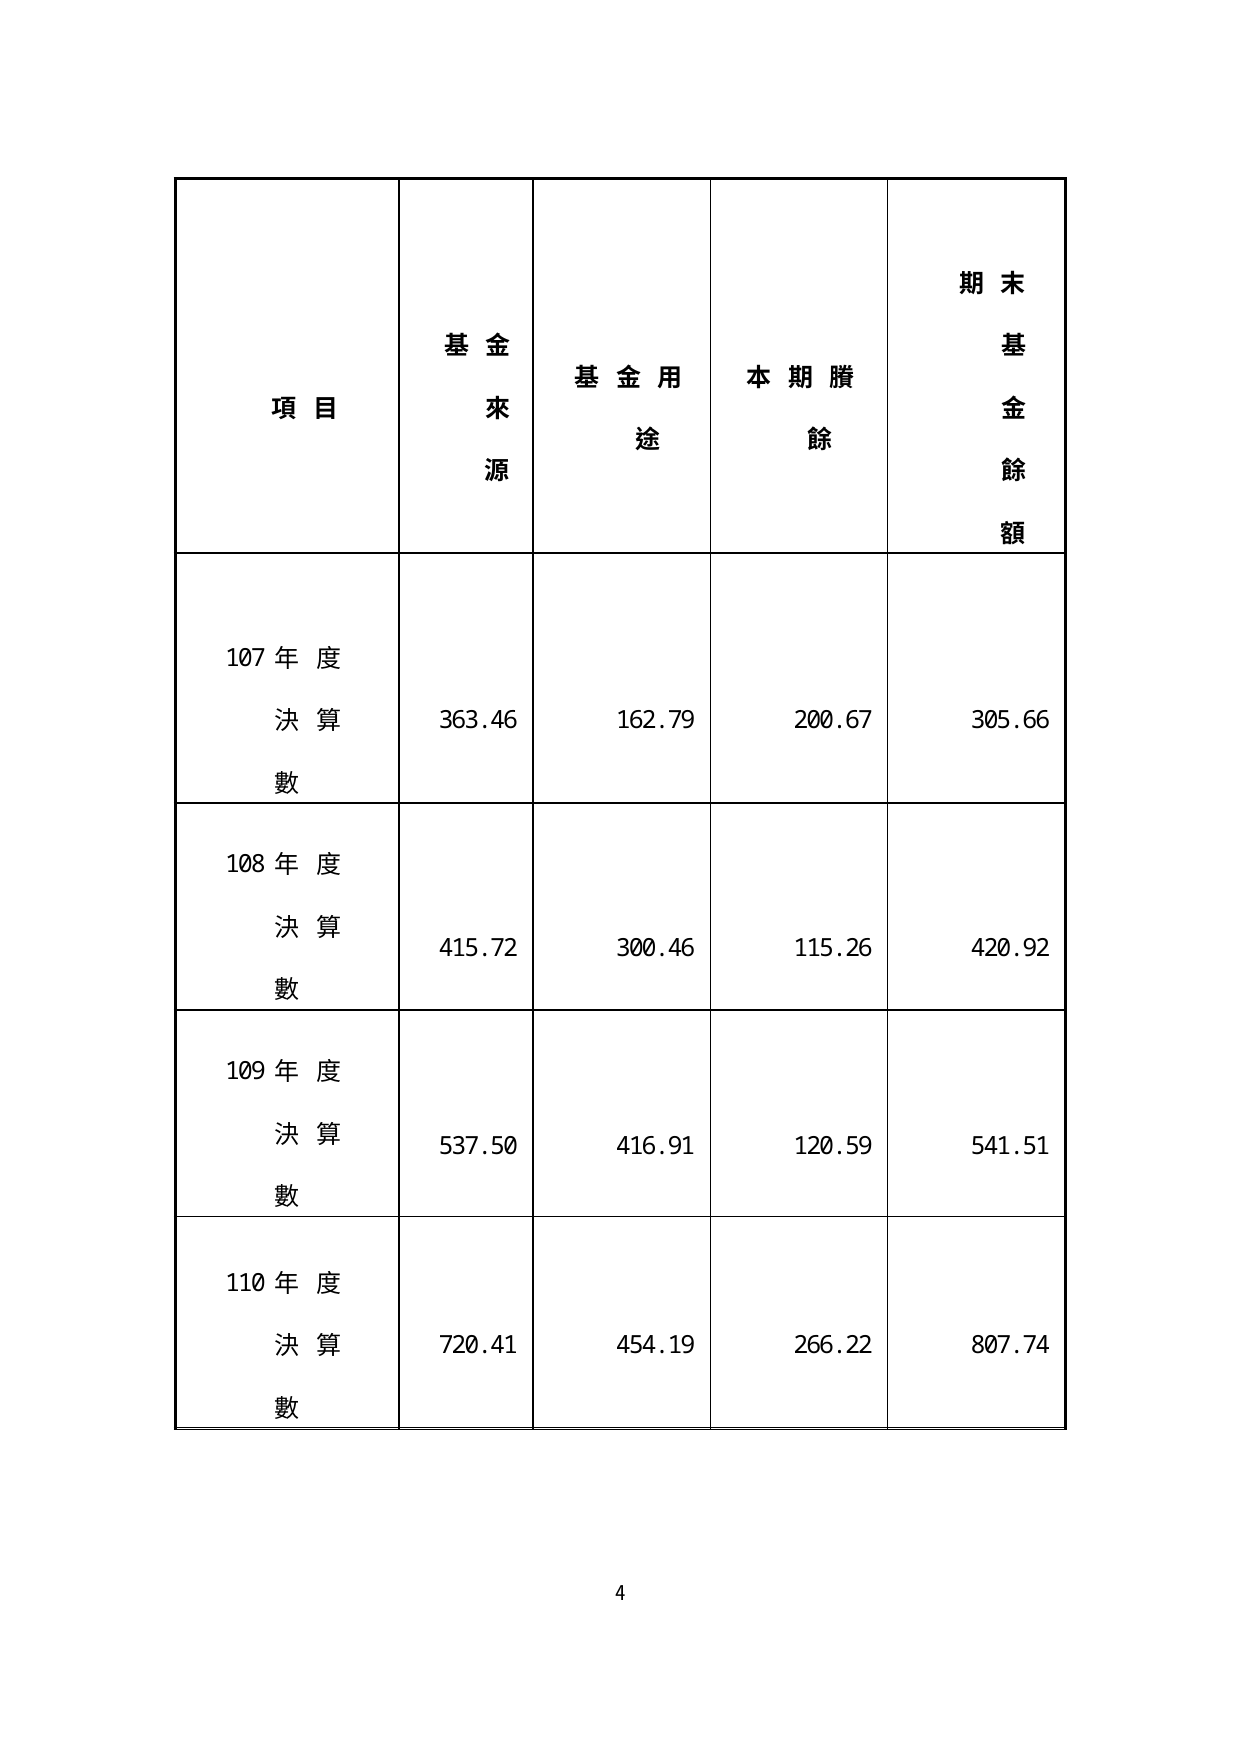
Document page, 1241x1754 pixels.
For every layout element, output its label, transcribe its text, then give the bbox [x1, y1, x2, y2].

table_cell 109年度決算數 [177, 1011, 398, 1216]
table_cell 807.74 [888, 1217, 1064, 1427]
table_cell 363.46 [400, 554, 532, 802]
table_header 本期賸餘 [711, 180, 887, 552]
table_cell 115.26 [711, 804, 887, 1009]
table_cell 537.50 [400, 1011, 532, 1216]
table_cell 541.51 [888, 1011, 1064, 1216]
table_cell 420.92 [888, 804, 1064, 1009]
table_cell 162.79 [534, 554, 710, 802]
table_header 基金來源 [400, 180, 532, 552]
table_cell 720.41 [400, 1217, 532, 1427]
table_cell 108年度決算數 [177, 804, 398, 1009]
table_cell 200.67 [711, 554, 887, 802]
table_cell 415.72 [400, 804, 532, 1009]
table_header 期末基金餘額 [888, 180, 1064, 552]
table_cell 120.59 [711, 1011, 887, 1216]
table_cell 300.46 [534, 804, 710, 1009]
table_header 項目 [177, 180, 398, 552]
table_cell 107年度決算數 [177, 554, 398, 802]
table_header 基金用途 [534, 180, 710, 552]
table_cell 305.66 [888, 554, 1064, 802]
table_cell 454.19 [534, 1217, 710, 1427]
table_cell 110年度決算數 [177, 1217, 398, 1427]
table_cell 266.22 [711, 1217, 887, 1427]
table_cell 416.91 [534, 1011, 710, 1216]
